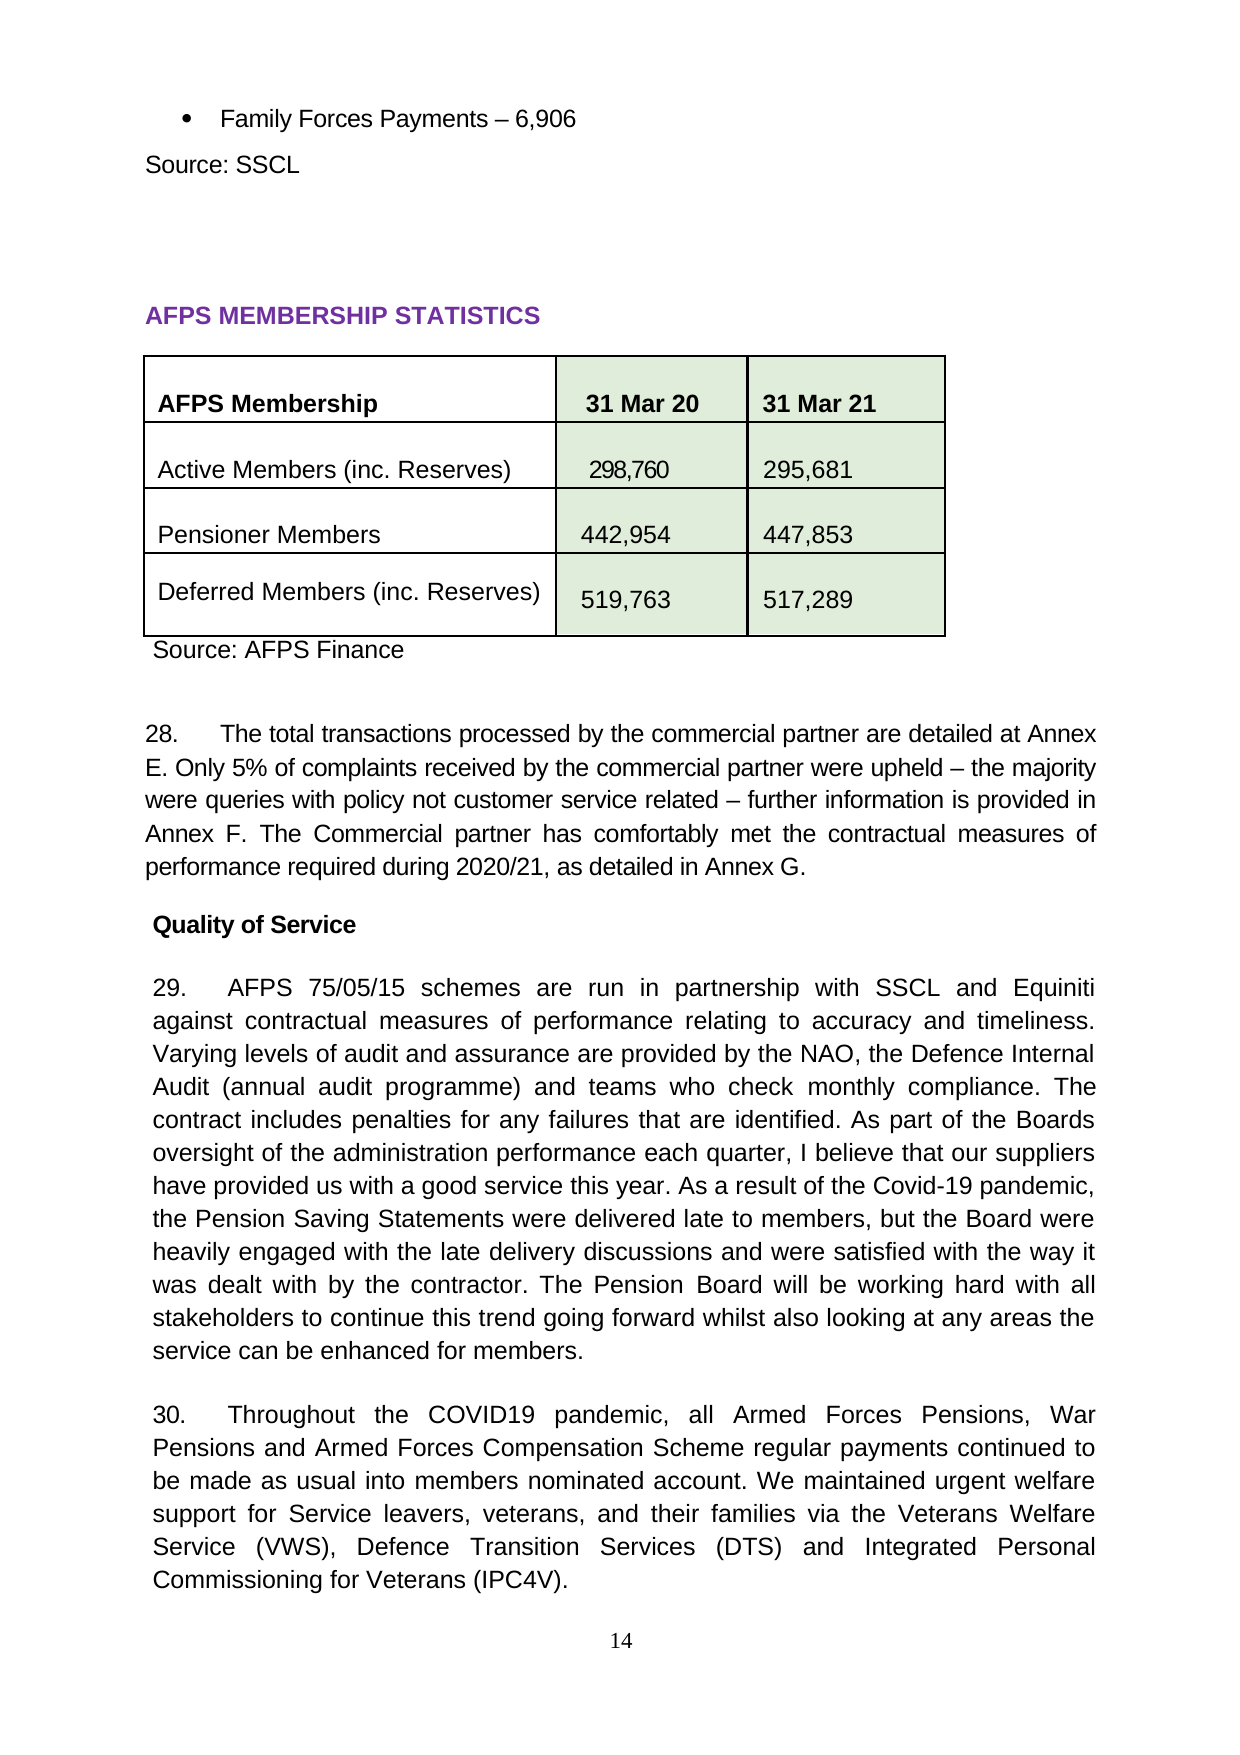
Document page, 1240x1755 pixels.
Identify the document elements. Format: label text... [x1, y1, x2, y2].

list Throughout the COVID19 pandemic, all Armed Forces Pensions, War Pensions and Armed Forces Compensation Scheme regular payments continued to be made as usual into members nominated account. We maintained urgent welfare support for Service leavers, veterans, and their families via the Veterans Welfare Service (VWS), Defence Transition Services (DTS) and Integrated Personal Commissioning for Veterans (IPC4V). [152, 1397, 1097, 1595]
table_header 31 Mar 21 [749, 357, 944, 421]
list Family Forces Payments – 6,906 [182, 101, 1097, 134]
list AFPS 75/05/15 schemes are run in partnership with SSCL and Equiniti against contractual measures of performance relating to accuracy and timeliness. Varying levels of audit and assurance are provided by the NAO, the Defence Internal Audit (annual audit programme) and teams who check monthly compliance. The contract includes penalties for any failures that are identified. As part of the Boards oversight of the administration performance each quarter, I believe that our suppliers have provided us with a good service this year. As a result of the Covid-19 pandemic, the Pension Saving Statements were delivered late to members, but the Board were heavily engaged with the late delivery discussions and were satisfied with the way it was dealt with by the contractor. The Pension Board will be working hard with all stakeholders to continue this trend going forward whilst also looking at any areas the service can be enhanced for members. [152, 970, 1097, 1366]
table_header 31 Mar 20 [557, 357, 746, 421]
table_cell Pensioner Members [145, 489, 555, 552]
table_cell Deferred Members (inc. Reserves) [145, 554, 555, 634]
text Quality of Service [152, 911, 1097, 939]
table_cell 519,763 [557, 554, 746, 634]
table_cell 447,853 [749, 489, 944, 552]
list The total transactions processed by the commercial partner are detailed at Annex E. Only 5% of complaints received by the commercial partner were upheld – the majority were queries with policy not customer service related – further information is provided in Annex F. The Commercial partner has comfortably met the contractual measures of performance required during 2020/21, as detailed in Annex G. [145, 717, 1097, 882]
text AFPS MEMBERSHIP STATISTICS [145, 301, 1037, 329]
table_cell 442,954 [557, 489, 746, 552]
table_cell 295,681 [749, 423, 944, 487]
text Source: AFPS Finance [152, 637, 1097, 663]
table_cell 517,289 [749, 554, 944, 634]
text Source: SSCL [145, 147, 1097, 180]
table_cell 298,760 [557, 423, 746, 487]
table_cell Active Members (inc. Reserves) [145, 423, 555, 487]
table_header AFPS Membership [145, 357, 555, 421]
